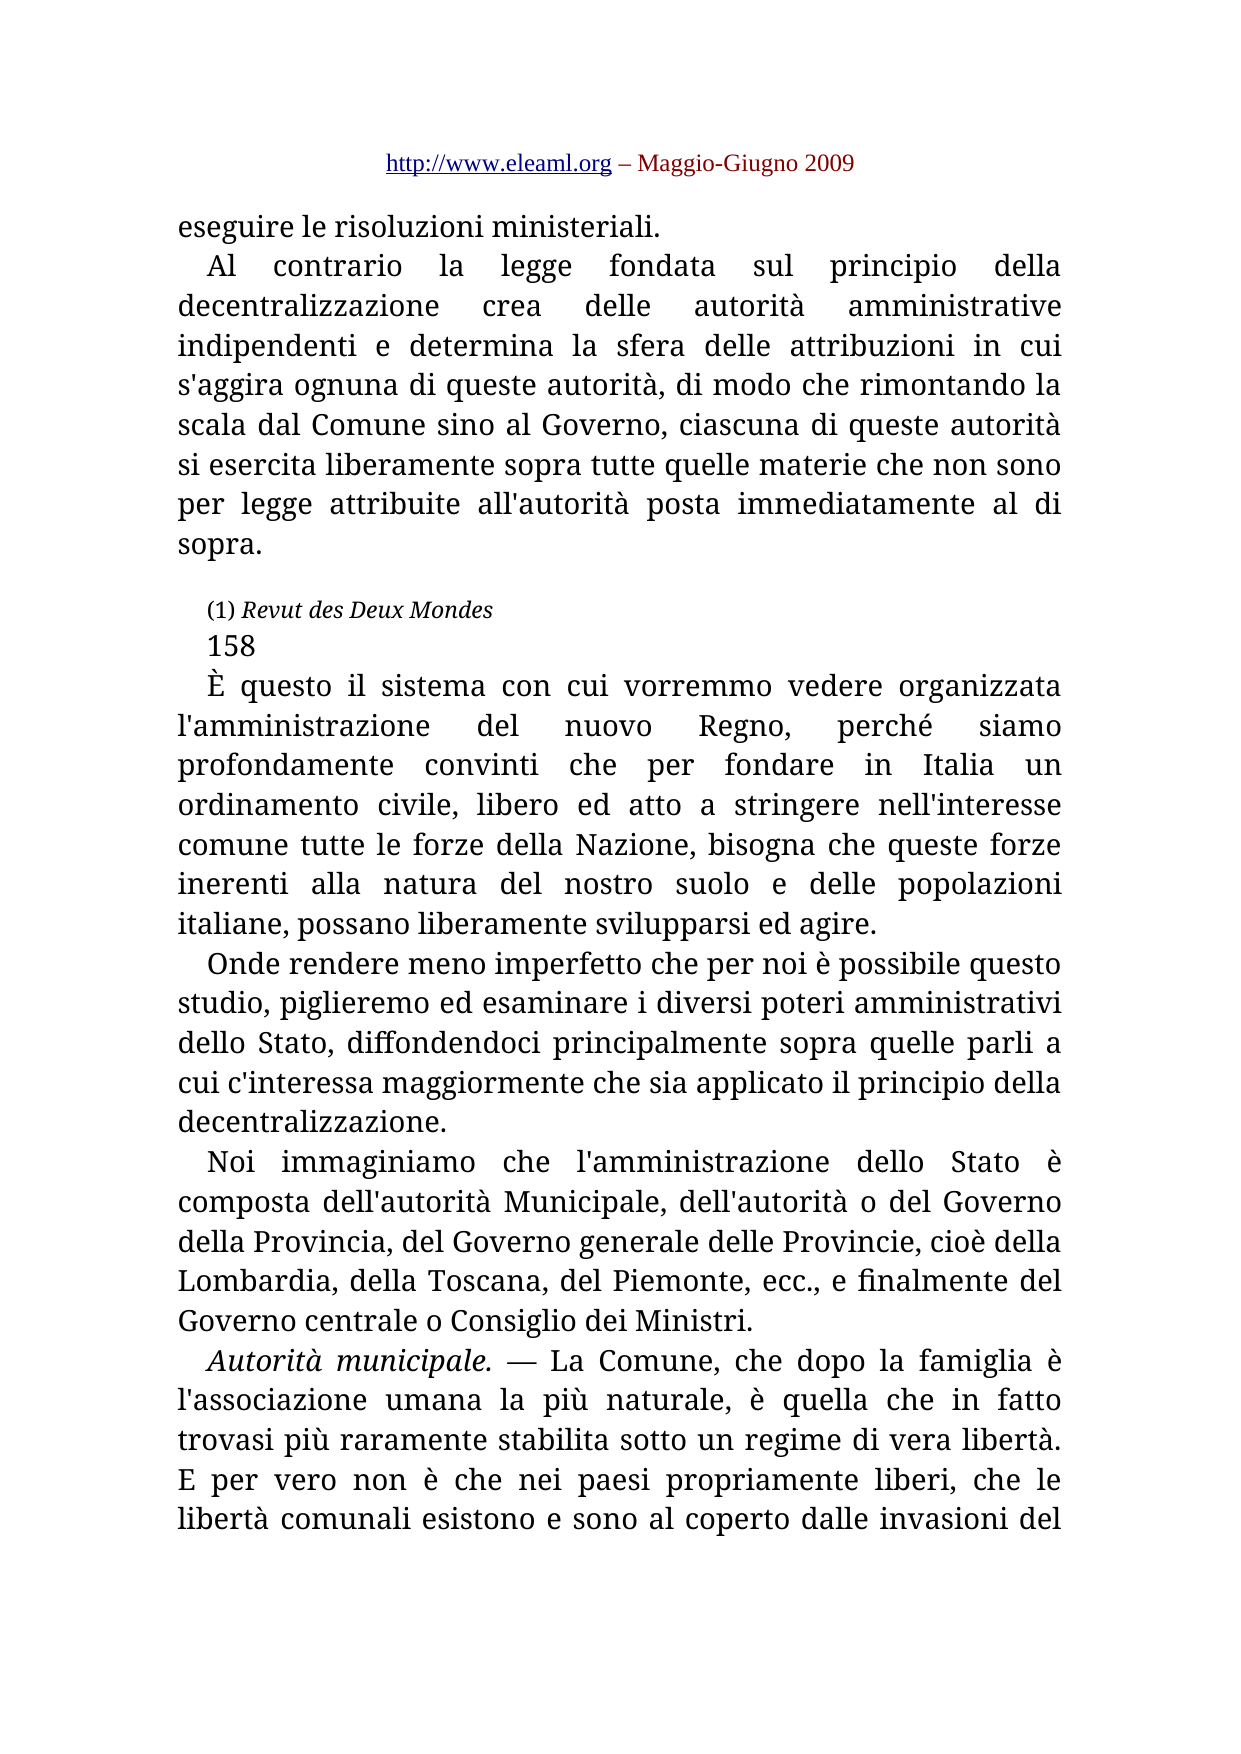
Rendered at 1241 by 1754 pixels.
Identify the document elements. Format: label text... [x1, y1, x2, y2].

text Autorità municipale. — La Comune, che dopo la famiglia è l'associazione umana la più naturale, è quella che in fatto trovasi più raramente stabilita sotto un regime di vera libertà. E per vero non è che nei paesi propriamente liberi, che le libertà comunali esistono e sono al coperto dalle invasioni del [177, 1340, 1063, 1538]
text (1) Revut des Deux Mondes [177, 594, 1063, 626]
text Al contrario la legge fondata sul principio della decentralizzazione crea delle autorità amministrative indipendenti e determina la sfera delle attribuzioni in cui s'aggira ognuna di queste autorità, di modo che rimontando la scala dal Comune sino al Governo, ciascuna di queste autorità si esercita liberamente sopra tutte quelle materie che non sono per legge attribuite all'autorità posta immediatamente al di sopra. [177, 246, 1063, 563]
text 158 [177, 626, 1063, 665]
text eseguire le risoluzioni ministeriali. [177, 206, 1063, 246]
text Noi immaginiamo che l'amministrazione dello Stato è composta dell'autorità Municipale, dell'autorità o del Governo della Provincia, del Governo generale delle Provincie, cioè della Lombardia, della Toscana, del Piemonte, ecc., e finalmente del Governo centrale o Consiglio dei Ministri. [177, 1141, 1063, 1340]
text Onde rendere meno imperfetto che per noi è possibile questo studio, piglieremo ed esaminare i diversi poteri amministrativi dello Stato, diffondendoci principalmente sopra quelle parli a cui c'interessa maggiormente che sia applicato il principio della decentralizzazione. [177, 943, 1063, 1141]
text È questo il sistema con cui vorremmo vedere organizzata l'amministrazione del nuovo Regno, perché siamo profondamente convinti che per fondare in Italia un ordinamento civile, libero ed atto a stringere nell'interesse comune tutte le forze della Nazione, bisogna che queste forze inerenti alla natura del nostro suolo e delle popolazioni italiane, possano liberamente svilupparsi ed agire. [177, 665, 1063, 943]
